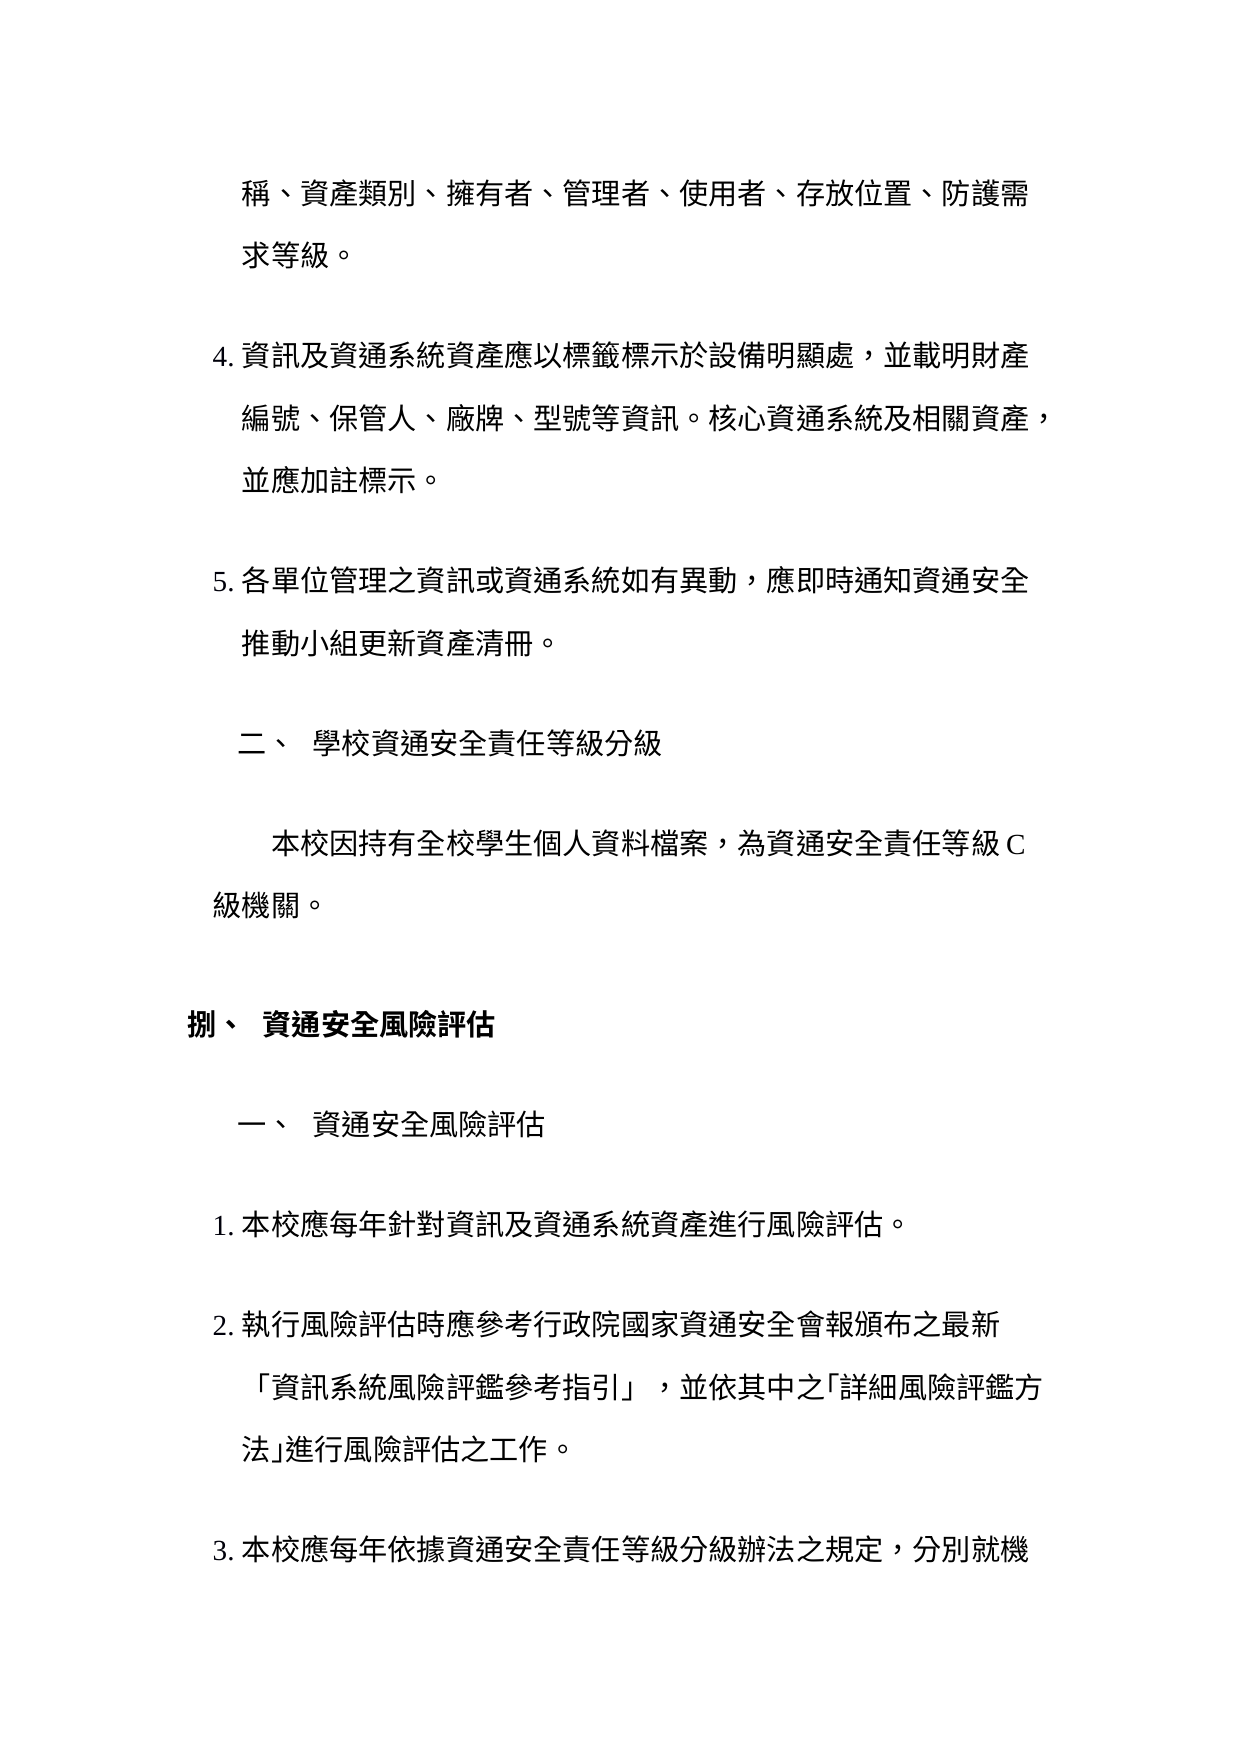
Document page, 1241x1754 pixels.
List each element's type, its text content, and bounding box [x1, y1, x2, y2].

subtitle 學校資通安全責任等級分級 [237, 700, 1053, 762]
list 本校應每年針對資訊及資通系統資產進行風險評估。 [212, 1181, 1053, 1244]
list 本校應每年依據資通安全責任等級分級辦法之規定，分別就機 [212, 1506, 1053, 1569]
subtitle 資通安全風險評估 [187, 981, 1053, 1044]
list 各單位管理之資訊或資通系統如有異動，應即時通知資通安全推動小組更新資產清冊。 [212, 537, 1053, 662]
list 執行風險評估時應參考行政院國家資通安全會報頒布之最新「資訊系統風險評鑑參考指引」，並依其中之｢詳細風險評鑑方法｣進行風險評估之工作。 [212, 1281, 1053, 1469]
text 本校因持有全校學生個人資料檔案，為資通安全責任等級C級機關。 [212, 800, 1053, 925]
subtitle 資通安全風險評估 [237, 1081, 1053, 1144]
list 資訊及資通系統資產應以標籤標示於設備明顯處，並載明財產編號、保管人、廠牌、型號等資訊。核心資通系統及相關資產，並應加註標示。 [212, 312, 1053, 500]
list 稱、資產類別、擁有者、管理者、使用者、存放位置、防護需求等級。 [212, 150, 1053, 275]
